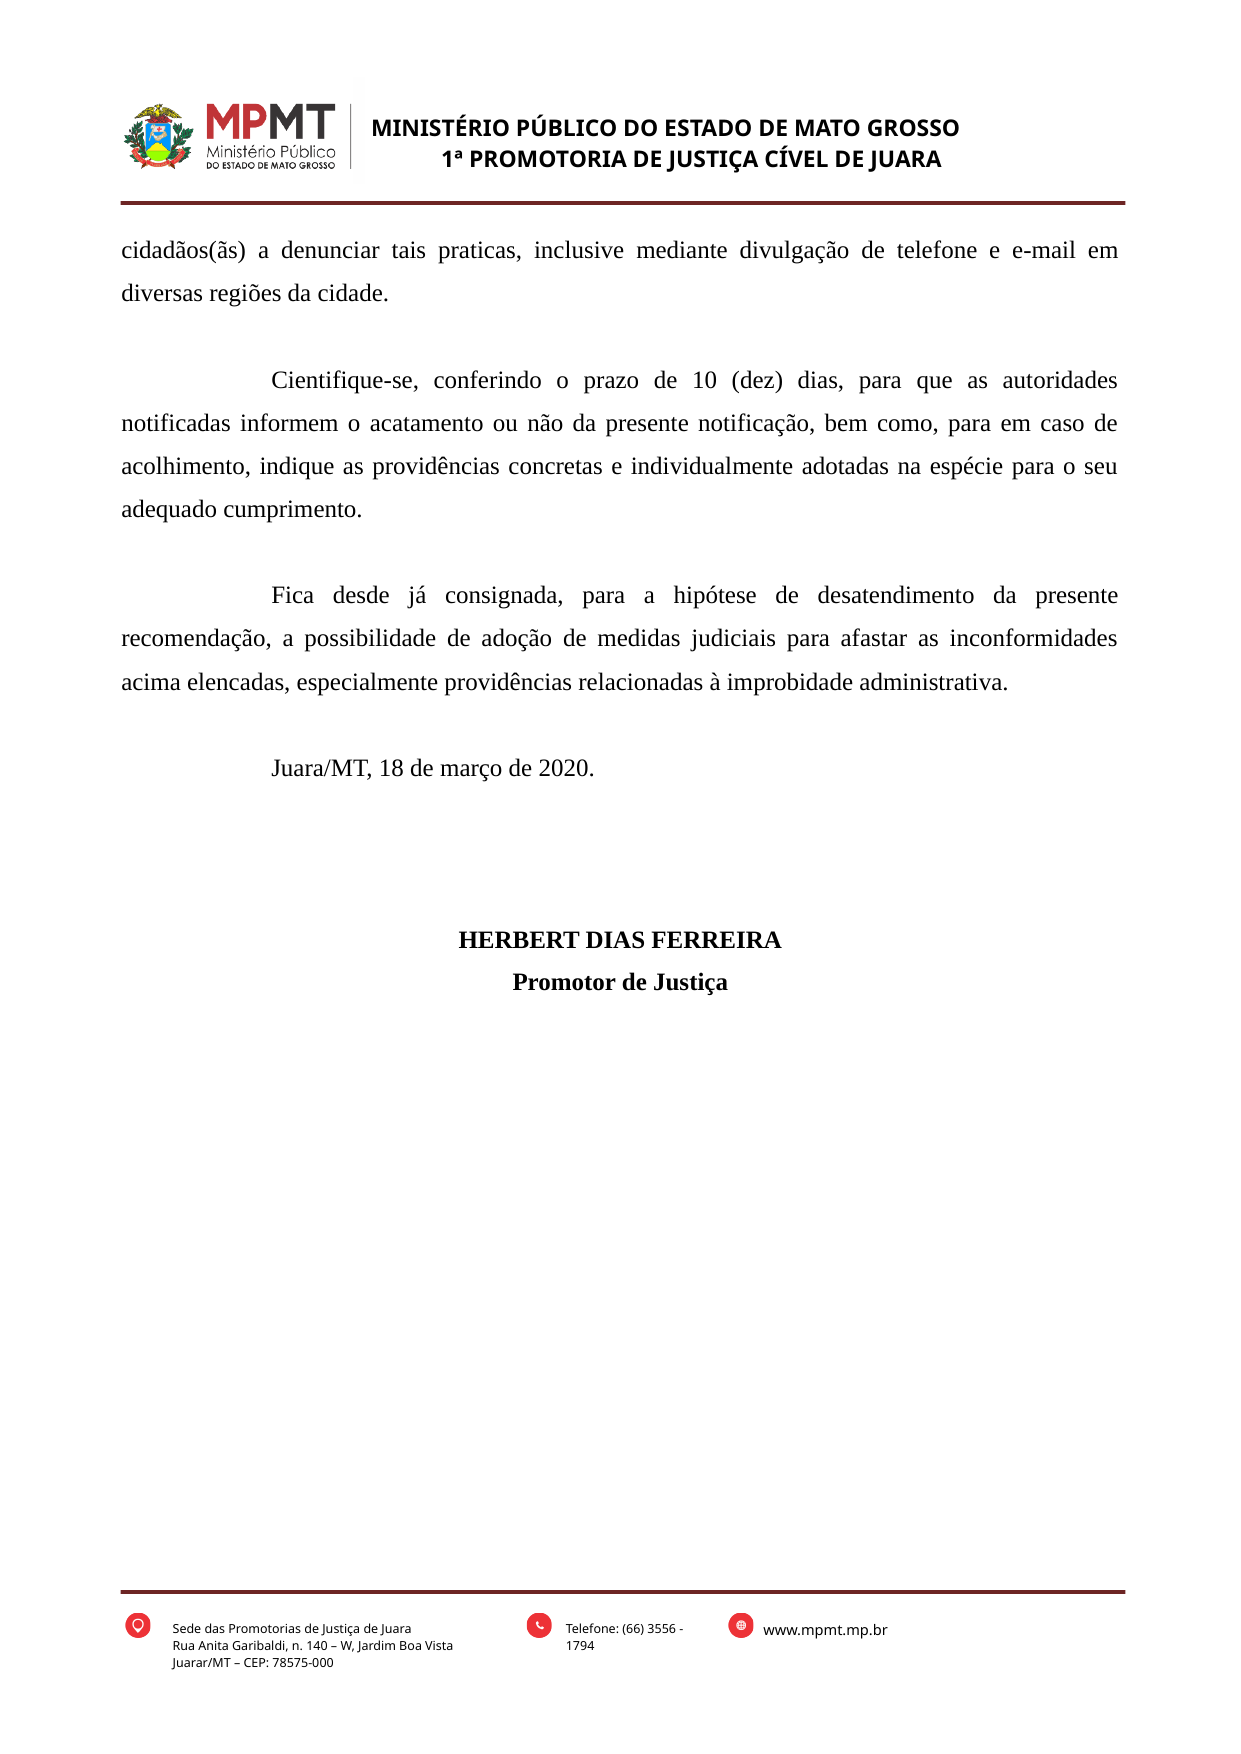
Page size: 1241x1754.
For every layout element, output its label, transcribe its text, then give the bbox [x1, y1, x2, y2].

picture [123, 77, 366, 184]
picture [526, 1613, 552, 1638]
picture [125, 1613, 151, 1638]
picture [120, 201, 1126, 205]
text Fica desde já consignada, para a hipótese de desatendimento da presente recomendação, a possibilidade de adoção de medidas judiciais para afastar as inconformidades acima elencadas, especialmente providências relacionadas à improbidade administrativa. [121, 580, 1119, 695]
picture [120, 1590, 1126, 1594]
text Promotor de Justiça [121, 967, 1119, 995]
text Cientifique-se, conferindo o prazo de 10 (dez) dias, para que as autoridades notificadas informem o acatamento ou não da presente notificação, bem como, para em caso de acolhimento, indique as providências concretas e individualmente adotadas na espécie para o seu adequado cumprimento. [121, 365, 1119, 523]
text cidadãos(ãs) a denunciar tais praticas, inclusive mediante divulgação de telefone e e-mail em diversas regiões da cidade. [121, 235, 1119, 307]
picture [728, 1613, 754, 1638]
text HERBERT DIAS FERREIRA [121, 925, 1119, 954]
text Juara/MT, 18 de março de 2020. [121, 753, 1119, 782]
